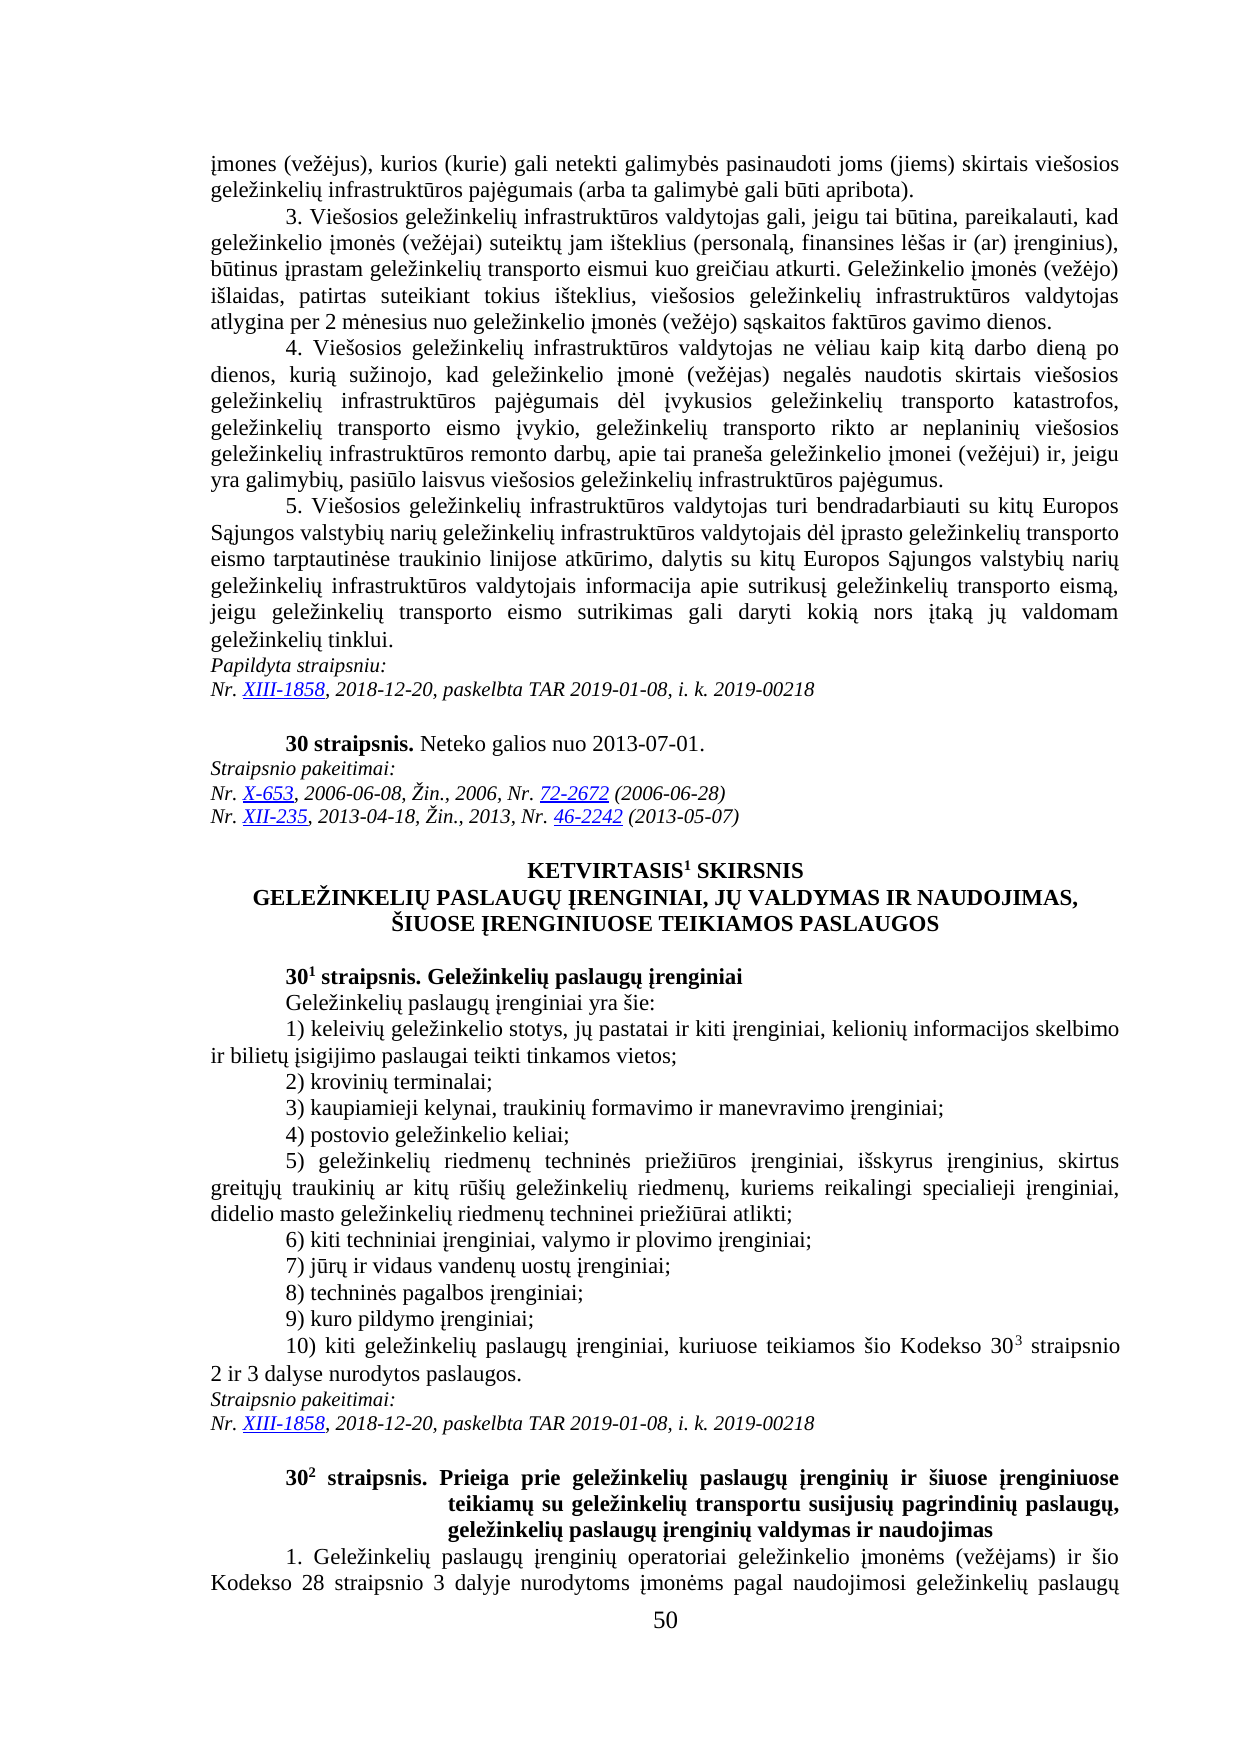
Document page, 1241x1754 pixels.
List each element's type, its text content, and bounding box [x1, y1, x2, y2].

text Papildyta straipsniu: [210, 653, 1120, 677]
text 3. Viešosios geležinkelių infrastruktūros valdytojas gali, jeigu tai būtina, pareikalauti, kad geležinkelio įmonės (vežėjai) suteiktų jam išteklius (personalą, finansines lėšas ir (ar) įrenginius), būtinus įprastam geležinkelių transporto eismui kuo greičiau atkurti. Geležinkelio įmonės (vežėjo) išlaidas, patirtas suteikiant tokius išteklius, viešosios geležinkelių infrastruktūros valdytojas atlygina per 2 mėnesius nuo geležinkelio įmonės (vežėjo) sąskaitos faktūros gavimo dienos. [210, 203, 1120, 334]
text Straipsnio pakeitimai: [210, 756, 1120, 780]
text 7) jūrų ir vidaus vandenų uostų įrenginiai; [210, 1253, 1120, 1279]
text Nr. X-653, 2006-06-08, Žin., 2006, Nr. 72-2672 (2006-06-28) [210, 780, 1120, 804]
text 10) kiti geležinkelių paslaugų įrenginiai, kuriuose teikiamos šio Kodekso 303 straipsnio 2 ir 3 dalyse nurodytos paslaugos. [210, 1332, 1120, 1387]
text 2) krovinių terminalai; [210, 1068, 1120, 1094]
text GELEŽINKELIŲ PASLAUGŲ ĮRENGINIAI, JŲ VALDYMAS IR NAUDOJIMAS, ŠIUOSE ĮRENGINIUOSE TEIKIAMOS PASLAUGOS [210, 884, 1120, 936]
text 6) kiti techniniai įrenginiai, valymo ir plovimo įrenginiai; [210, 1226, 1120, 1253]
text Nr. XIII-1858, 2018-12-20, paskelbta TAR 2019-01-08, i. k. 2019-00218 [210, 677, 1120, 701]
text 302 straipsnis. Prieiga prie geležinkelių paslaugų įrenginių ir šiuose įrenginiuose teikiamų su geležinkelių transportu susijusių pagrindinių paslaugų, geležinkelių paslaugų įrenginių valdymas ir naudojimas [285, 1464, 1120, 1543]
text Geležinkelių paslaugų įrenginiai yra šie: [210, 989, 1120, 1015]
text 5. Viešosios geležinkelių infrastruktūros valdytojas turi bendradarbiauti su kitų Europos Sąjungos valstybių narių geležinkelių infrastruktūros valdytojais dėl įprasto geležinkelių transporto eismo tarptautinėse traukinio linijose atkūrimo, dalytis su kitų Europos Sąjungos valstybių narių geležinkelių infrastruktūros valdytojais informacija apie sutrikusį geležinkelių transporto eismą, jeigu geležinkelių transporto eismo sutrikimas gali daryti kokią nors įtaką jų valdomam geležinkelių tinklui. [210, 493, 1120, 653]
text 8) techninės pagalbos įrenginiai; [210, 1279, 1120, 1305]
text Straipsnio pakeitimai: [210, 1387, 1120, 1411]
text 1) keleivių geležinkelio stotys, jų pastatai ir kiti įrenginiai, kelionių informacijos skelbimo ir bilietų įsigijimo paslaugai teikti tinkamos vietos; [210, 1015, 1120, 1068]
text 5) geležinkelių riedmenų techninės priežiūros įrenginiai, išskyrus įrenginius, skirtus greitųjų traukinių ar kitų rūšių geležinkelių riedmenų, kuriems reikalingi specialieji įrenginiai, didelio masto geležinkelių riedmenų techninei priežiūrai atlikti; [210, 1147, 1120, 1226]
text 4) postovio geležinkelio keliai; [210, 1121, 1120, 1147]
text 4. Viešosios geležinkelių infrastruktūros valdytojas ne vėliau kaip kitą darbo dieną po dienos, kurią sužinojo, kad geležinkelio įmonė (vežėjas) negalės naudotis skirtais viešosios geležinkelių infrastruktūros pajėgumais dėl įvykusios geležinkelių transporto katastrofos, geležinkelių transporto eismo įvykio, geležinkelių transporto rikto ar neplaninių viešosios geležinkelių infrastruktūros remonto darbų, apie tai praneša geležinkelio įmonei (vežėjui) ir, jeigu yra galimybių, pasiūlo laisvus viešosios geležinkelių infrastruktūros pajėgumus. [210, 334, 1120, 493]
text KETVIRTASIS1 SKIRSNIS [210, 857, 1120, 884]
text 9) kuro pildymo įrenginiai; [210, 1305, 1120, 1332]
text 3) kaupiamieji kelynai, traukinių formavimo ir manevravimo įrenginiai; [210, 1094, 1120, 1121]
text Nr. XIII-1858, 2018-12-20, paskelbta TAR 2019-01-08, i. k. 2019-00218 [210, 1411, 1120, 1435]
text įmones (vežėjus), kurios (kurie) gali netekti galimybės pasinaudoti joms (jiems) skirtais viešosios geležinkelių infrastruktūros pajėgumais (arba ta galimybė gali būti apribota). [210, 150, 1120, 203]
text 1. Geležinkelių paslaugų įrenginių operatoriai geležinkelio įmonėms (vežėjams) ir šio Kodekso 28 straipsnio 3 dalyje nurodytoms įmonėms pagal naudojimosi geležinkelių paslaugų [210, 1543, 1120, 1595]
text Nr. XII-235, 2013-04-18, Žin., 2013, Nr. 46-2242 (2013-05-07) [210, 804, 1120, 828]
text 301 straipsnis. Geležinkelių paslaugų įrenginiai [210, 963, 1120, 989]
text 30 straipsnis. Neteko galios nuo 2013-07-01. [210, 730, 1120, 756]
